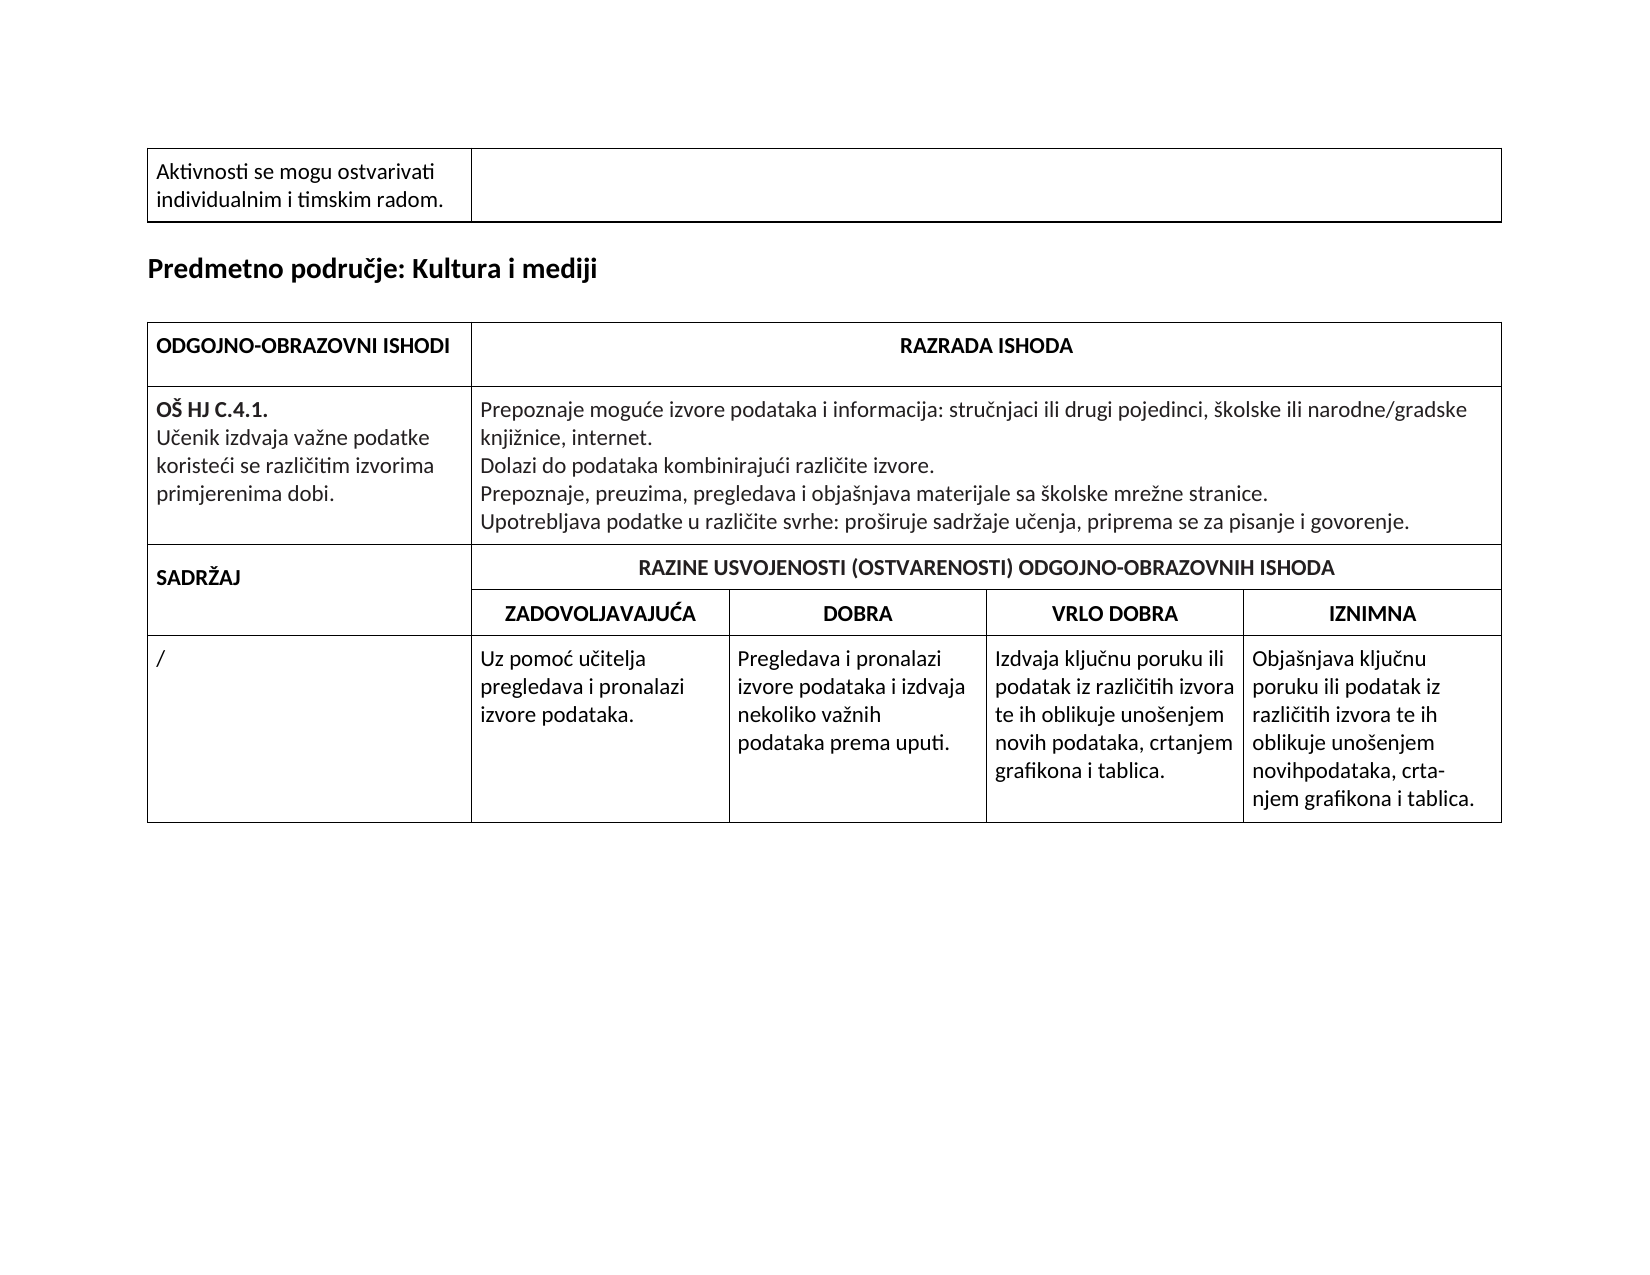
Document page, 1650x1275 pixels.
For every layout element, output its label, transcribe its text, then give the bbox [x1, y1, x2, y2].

table_cell ZADOVOLJAVAJUĆA [472, 590, 729, 635]
table_cell SADRŽAJ [148, 545, 471, 635]
table_cell Pregledava i pronalazi izvore podataka i izdvaja nekoliko važnih podataka prema uputi. [730, 636, 986, 822]
table_cell / [148, 636, 471, 822]
table_header RAZRADA ISHODA [472, 323, 1501, 386]
table_cell OŠ HJ C.4.1. Učenik izdvaja važne podatke koristeći se različitim izvorima primjerenima dobi. [148, 387, 471, 544]
table_cell Izdvaja ključnu poruku ili podatak iz različitih izvora te ih oblikuje unošenjem novih podataka, crtanjem grafikona i tablica. [987, 636, 1243, 822]
text Predmetno područje: Kultura i mediji [148, 250, 1502, 286]
table_header ODGOJNO-OBRAZOVNI ISHODI [148, 323, 471, 386]
table_cell VRLO DOBRA [987, 590, 1243, 635]
table_cell DOBRA [730, 590, 986, 635]
table_cell IZNIMNA [1244, 590, 1501, 635]
table_cell Objašnjava ključnu poruku ili podatak iz različitih izvora te ih oblikuje unošenjem novihpodataka, crta- njem grafikona i tablica. [1244, 636, 1501, 822]
table_cell RAZINE USVOJENOSTI (OSTVARENOSTI) ODGOJNO-OBRAZOVNIH ISHODA [472, 545, 1501, 589]
table_cell Uz pomoć učitelja pregledava i pronalazi izvore podataka. [472, 636, 729, 822]
table_cell [472, 149, 1501, 221]
table_cell Prepoznaje moguće izvore podataka i informacija: stručnjaci ili drugi pojedinci, školske ili narodne/gradske knjižnice, internet. Dolazi do podataka kombinirajući različite izvore. Prepoznaje, preuzima, pregledava i objašnjava materijale sa školske mrežne stranice. Upotrebljava podatke u različite svrhe: proširuje sadržaje učenja, priprema se za pisanje i govorenje. [472, 387, 1501, 544]
table_cell Aktivnosti se mogu ostvarivati individualnim i timskim radom. [148, 149, 471, 221]
